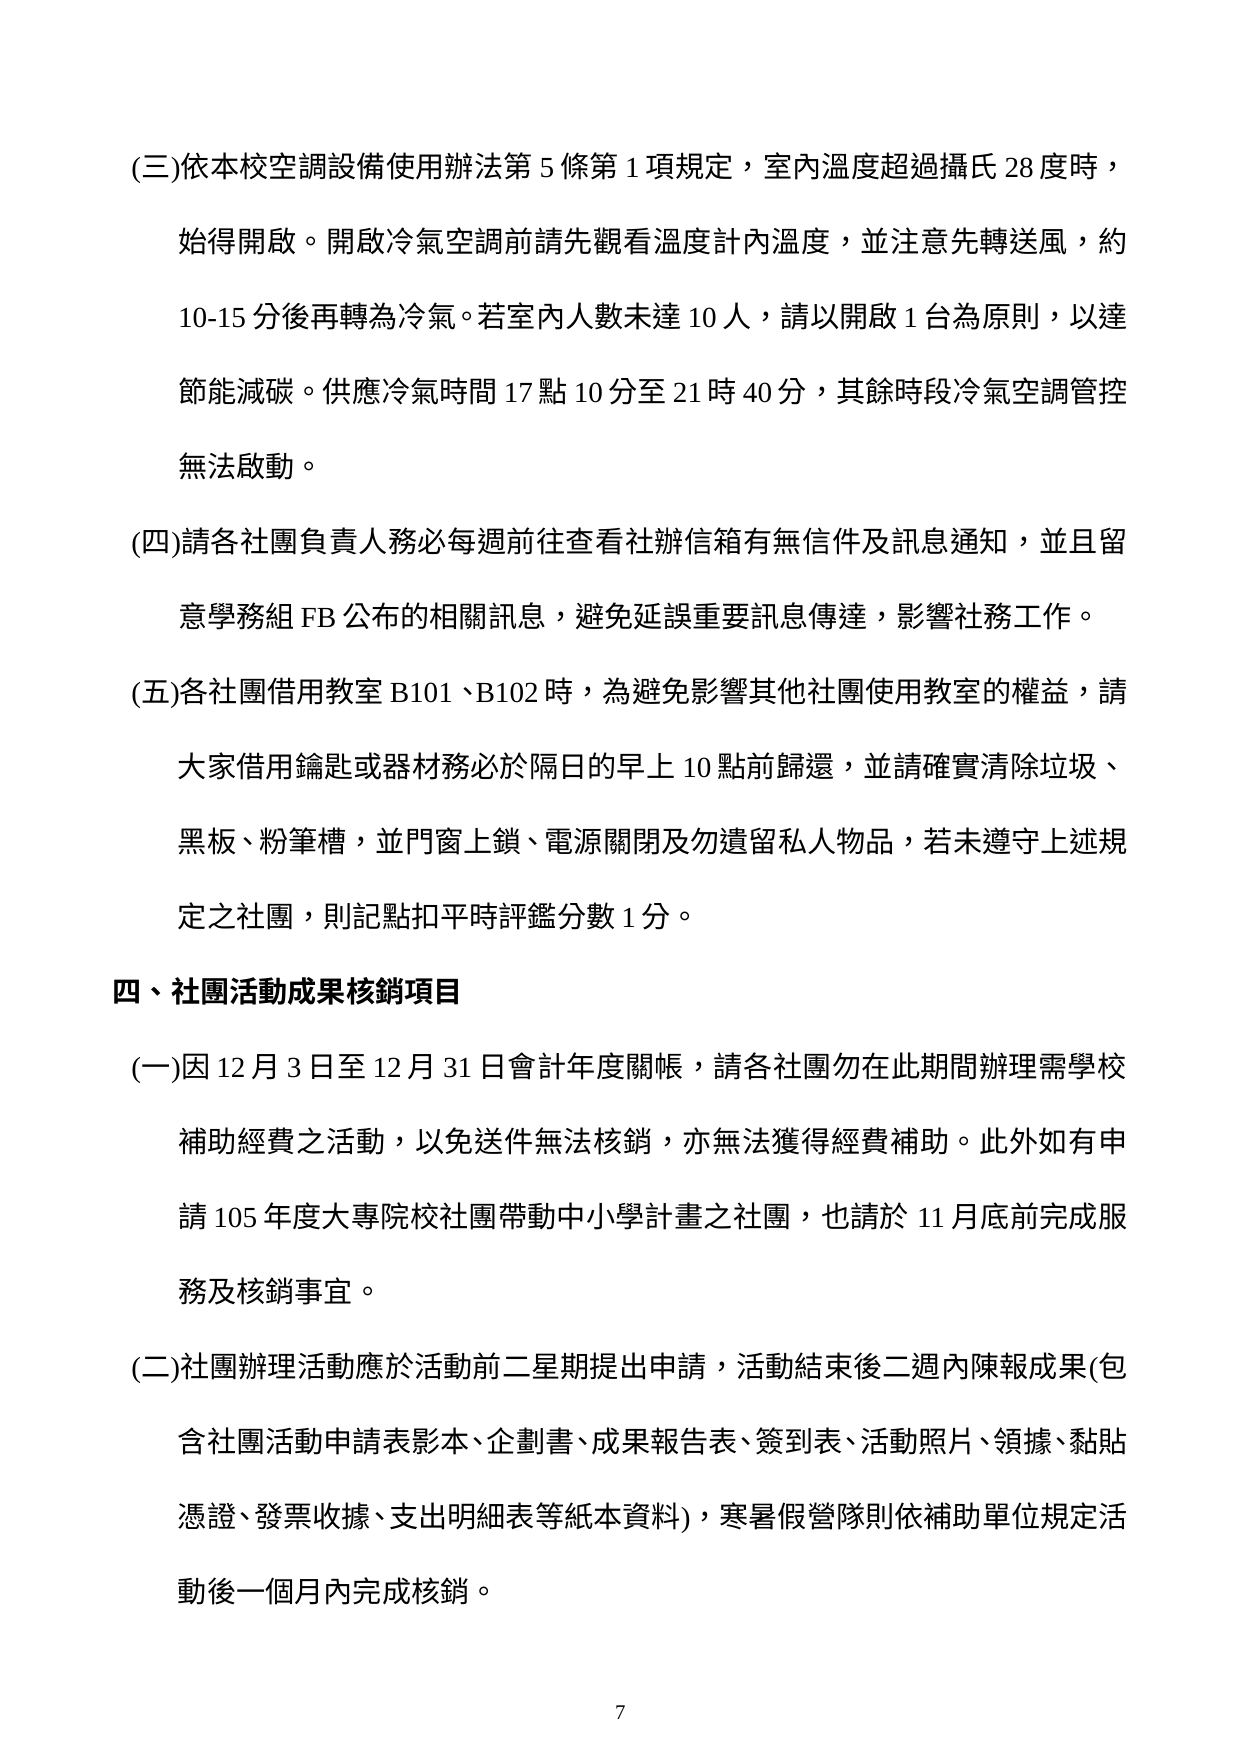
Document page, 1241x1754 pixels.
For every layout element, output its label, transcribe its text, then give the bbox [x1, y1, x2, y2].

text (五)各社團借用教室B101、B102時，為避免影響其他社團使用教室的權益，請大家借用鑰匙或器材務必於隔日的早上10點前歸還，並請確實清除垃圾、黑板、粉筆槽，並門窗上鎖、電源關閉及勿遺留私人物品，若未遵守上述規定之社團，則記點扣平時評鑑分數1分。 [131, 652, 1128, 952]
text (三)依本校空調設備使用辦法第5條第1項規定，室內溫度超過攝氏28度時，始得開啟。開啟冷氣空調前請先觀看溫度計內溫度，並注意先轉送風，約10-15分後再轉為冷氣。若室內人數未達10人，請以開啟1台為原則，以達節能減碳。供應冷氣時間17點10分至21時40分，其餘時段冷氣空調管控無法啟動。 [131, 127, 1128, 502]
text (一)因12月3日至12月31日會計年度關帳，請各社團勿在此期間辦理需學校補助經費之活動，以免送件無法核銷，亦無法獲得經費補助。此外如有申請105年度大專院校社團帶動中小學計畫之社團，也請於11月底前完成服務及核銷事宜。 [131, 1027, 1128, 1327]
text 四、社團活動成果核銷項目 [112, 952, 1128, 1027]
text (四)請各社團負責人務必每週前往查看社辦信箱有無信件及訊息通知，並且留意學務組FB公布的相關訊息，避免延誤重要訊息傳達，影響社務工作。 [131, 502, 1128, 652]
text (二)社團辦理活動應於活動前二星期提出申請，活動結束後二週內陳報成果(包含社團活動申請表影本、企劃書、成果報告表、簽到表、活動照片、領據、黏貼憑證、發票收據、支出明細表等紙本資料)，寒暑假營隊則依補助單位規定活動後一個月內完成核銷。 [131, 1327, 1128, 1627]
